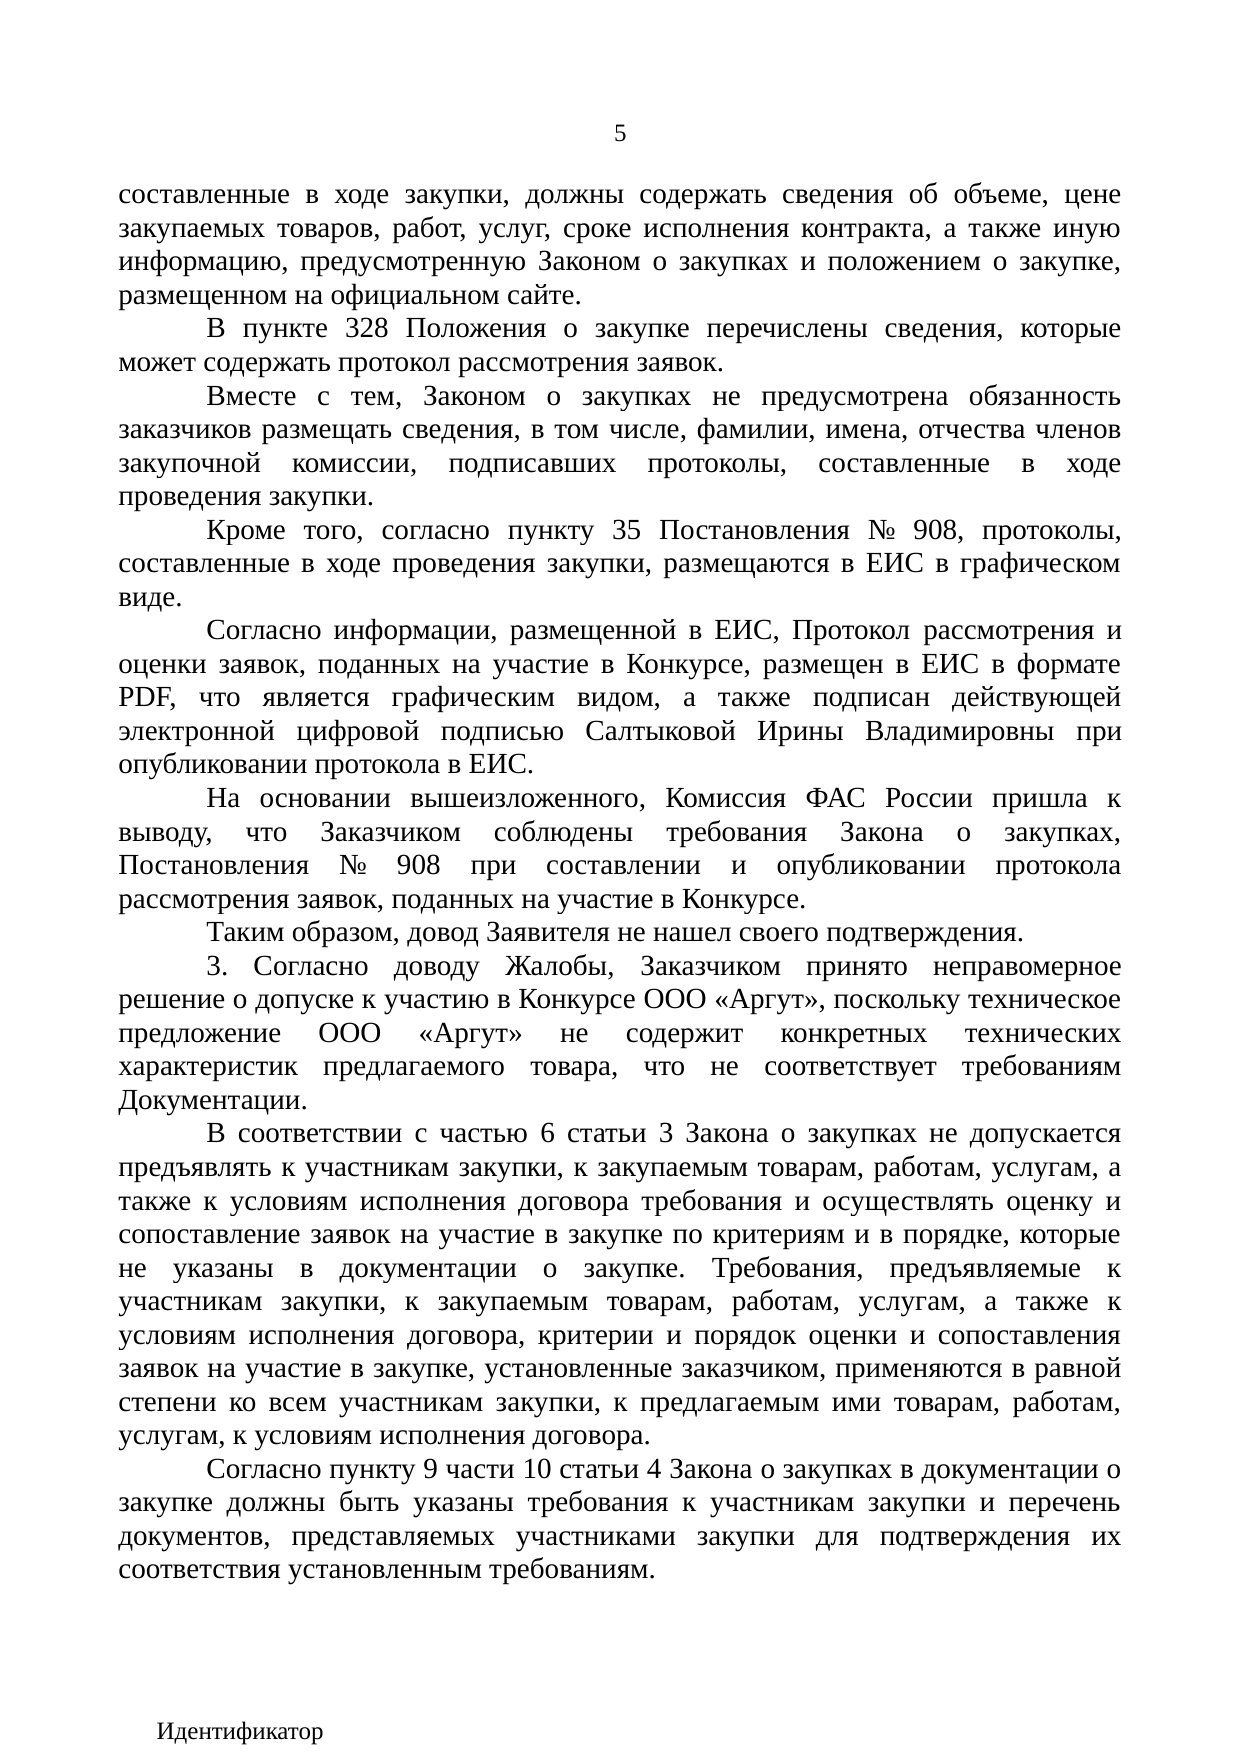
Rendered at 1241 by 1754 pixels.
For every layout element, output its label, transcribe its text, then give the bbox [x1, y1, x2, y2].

text Вместе с тем, Законом о закупках не предусмотрена обязанность заказчиков размещать сведения, в том числе, фамилии, имена, отчества членов закупочной комиссии, подписавших протоколы, составленные в ходе проведения закупки. [118, 378, 1122, 512]
text Таким образом, довод Заявителя не нашел своего подтверждения. [118, 914, 1122, 948]
text 3. Согласно доводу Жалобы, Заказчиком принято неправомерное решение о допуске к участию в Конкурсе ООО «Аргут», поскольку техническое предложение ООО «Аргут» не содержит конкретных технических характеристик предлагаемого товара, что не соответствует требованиям Документации. [118, 948, 1122, 1116]
text Кроме того, согласно пункту 35 Постановления № 908, протоколы, составленные в ходе проведения закупки, размещаются в ЕИС в графическом виде. [118, 512, 1122, 612]
text В соответствии с частью 6 статьи 3 Закона о закупках не допускается предъявлять к участникам закупки, к закупаемым товарам, работам, услугам, а также к условиям исполнения договора требования и осуществлять оценку и сопоставление заявок на участие в закупке по критериям и в порядке, которые не указаны в документации о закупке. Требования, предъявляемые к участникам закупки, к закупаемым товарам, работам, услугам, а также к условиям исполнения договора, критерии и порядок оценки и сопоставления заявок на участие в закупке, установленные заказчиком, применяются в равной степени ко всем участникам закупки, к предлагаемым ими товарам, работам, услугам, к условиям исполнения договора. [118, 1116, 1122, 1451]
text Согласно информации, размещенной в ЕИС, Протокол рассмотрения и оценки заявок, поданных на участие в Конкурсе, размещен в ЕИС в формате PDF, что является графическим видом, а также подписан действующей электронной цифровой подписью Салтыковой Ирины Владимировны при опубликовании протокола в ЕИС. [118, 612, 1122, 780]
text составленные в ходе закупки, должны содержать сведения об объеме, цене закупаемых товаров, работ, услуг, сроке исполнения контракта, а также иную информацию, предусмотренную Законом о закупках и положением о закупке, размещенном на официальном сайте. [118, 176, 1122, 311]
text Согласно пункту 9 части 10 статьи 4 Закона о закупках в документации о закупке должны быть указаны требования к участникам закупки и перечень документов, представляемых участниками закупки для подтверждения их соответствия установленным требованиям. [118, 1451, 1122, 1585]
text На основании вышеизложенного, Комиссия ФАС России пришла к выводу, что Заказчиком соблюдены требования Закона о закупках, Постановления № 908 при составлении и опубликовании протокола рассмотрения заявок, поданных на участие в Конкурсе. [118, 780, 1122, 914]
text В пункте 328 Положения о закупке перечислены сведения, которые может содержать протокол рассмотрения заявок. [118, 311, 1122, 378]
